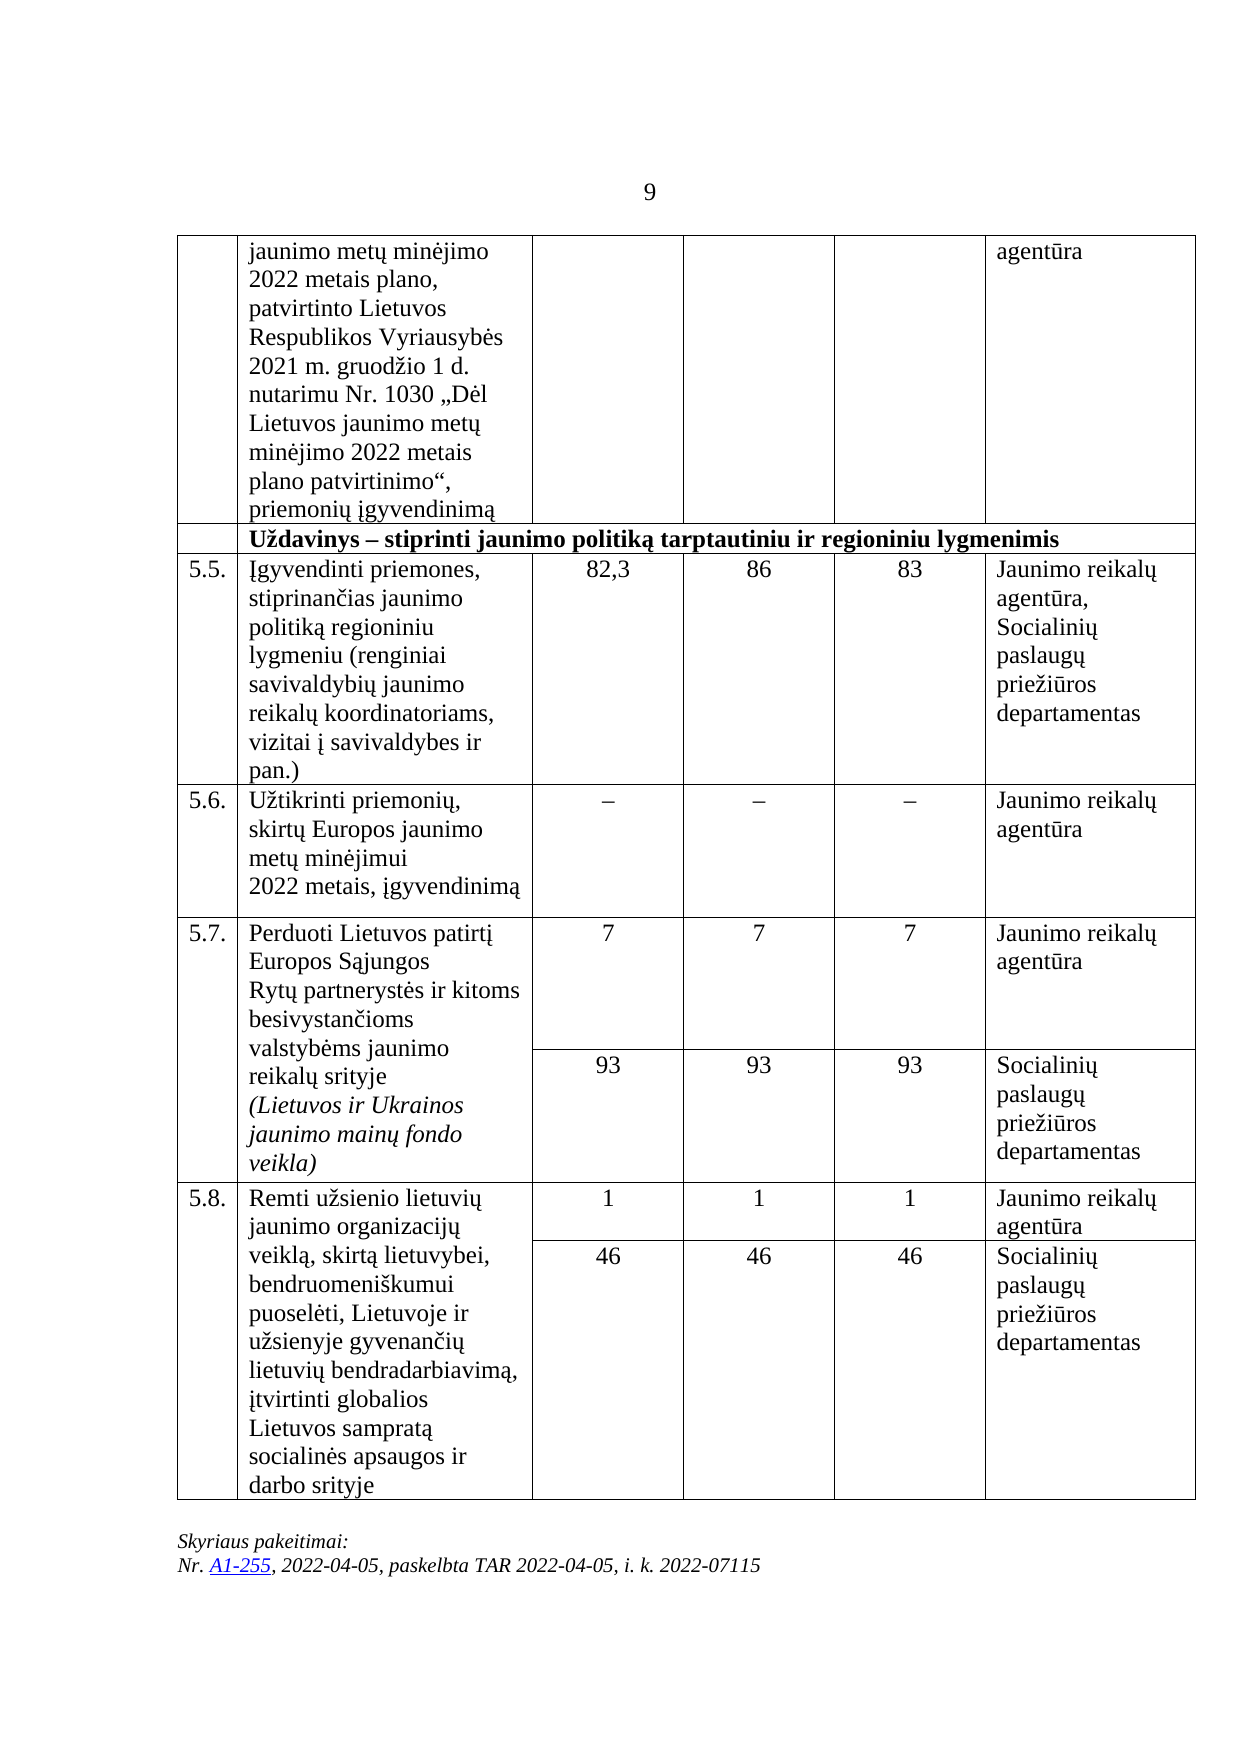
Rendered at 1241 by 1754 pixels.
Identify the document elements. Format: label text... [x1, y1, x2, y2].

table_cell 7 [684, 918, 834, 1049]
table_cell [178, 524, 237, 553]
table_cell Jaunimo reikalų agentūra [986, 785, 1195, 917]
table_cell Jaunimo reikalų agentūra, Socialinių paslaugų priežiūros departamentas [986, 554, 1195, 784]
table_cell 46 [533, 1241, 683, 1499]
table_cell 5.7. [178, 918, 237, 1182]
table_cell 46 [835, 1241, 985, 1499]
table_cell Remti užsienio lietuvių jaunimo organizacijų veiklą, skirtą lietuvybei, bendruomeniškumui puoselėti, Lietuvoje ir užsienyje gyvenančių lietuvių bendradarbiavimą, įtvirtinti globalios Lietuvos sampratą socialinės apsaugos ir darbo srityje [238, 1183, 532, 1499]
table_cell – [533, 785, 683, 917]
table_cell 93 [533, 1050, 683, 1182]
table_cell – [684, 785, 834, 917]
table_cell 46 [684, 1241, 834, 1499]
table_cell 82,3 [533, 554, 683, 784]
table_cell agentūra [986, 236, 1195, 523]
table_cell Socialinių paslaugų priežiūros departamentas [986, 1241, 1195, 1499]
table_cell Perduoti Lietuvos patirtį Europos Sąjungos Rytų partnerystės ir kitoms besivystančioms valstybėms jaunimo reikalų srityje (Lietuvos ir Ukrainos jaunimo mainų fondo veikla) [238, 918, 532, 1182]
table_cell [684, 236, 834, 523]
table_cell 5.5. [178, 554, 237, 784]
table_cell 5.8. [178, 1183, 237, 1499]
text Skyriaus pakeitimai: [177, 1529, 1122, 1553]
table_cell Socialinių paslaugų priežiūros departamentas [986, 1050, 1195, 1182]
table_cell 7 [835, 918, 985, 1049]
table_cell 1 [533, 1183, 683, 1240]
text Nr. A1-255, 2022-04-05, paskelbta TAR 2022-04-05, i. k. 2022-07115 [177, 1553, 1122, 1577]
table_cell Uždavinys – stiprinti jaunimo politiką tarptautiniu ir regioniniu lygmenimis [238, 524, 1195, 553]
table_cell Jaunimo reikalų agentūra [986, 1183, 1195, 1240]
table_cell – [835, 785, 985, 917]
table_cell 93 [684, 1050, 834, 1182]
table_cell [178, 236, 237, 523]
table_cell Jaunimo reikalų agentūra [986, 918, 1195, 1049]
table_cell 1 [835, 1183, 985, 1240]
table_cell 5.6. [178, 785, 237, 917]
table_cell Užtikrinti priemonių, skirtų Europos jaunimo metų minėjimui 2022 metais, įgyvendinimą [238, 785, 532, 917]
table_cell Įgyvendinti priemones, stiprinančias jaunimo politiką regioniniu lygmeniu (renginiai savivaldybių jaunimo reikalų koordinatoriams, vizitai į savivaldybes ir pan.) [238, 554, 532, 784]
table_cell 1 [684, 1183, 834, 1240]
table_cell 83 [835, 554, 985, 784]
table_cell 86 [684, 554, 834, 784]
table_cell 93 [835, 1050, 985, 1182]
table_cell [533, 236, 683, 523]
table_cell [835, 236, 985, 523]
table_cell 7 [533, 918, 683, 1049]
table_cell jaunimo metų minėjimo 2022 metais plano, patvirtinto Lietuvos Respublikos Vyriausybės 2021 m. gruodžio 1 d. nutarimu Nr. 1030 „Dėl Lietuvos jaunimo metų minėjimo 2022 metais plano patvirtinimo“, priemonių įgyvendinimą [238, 236, 532, 523]
